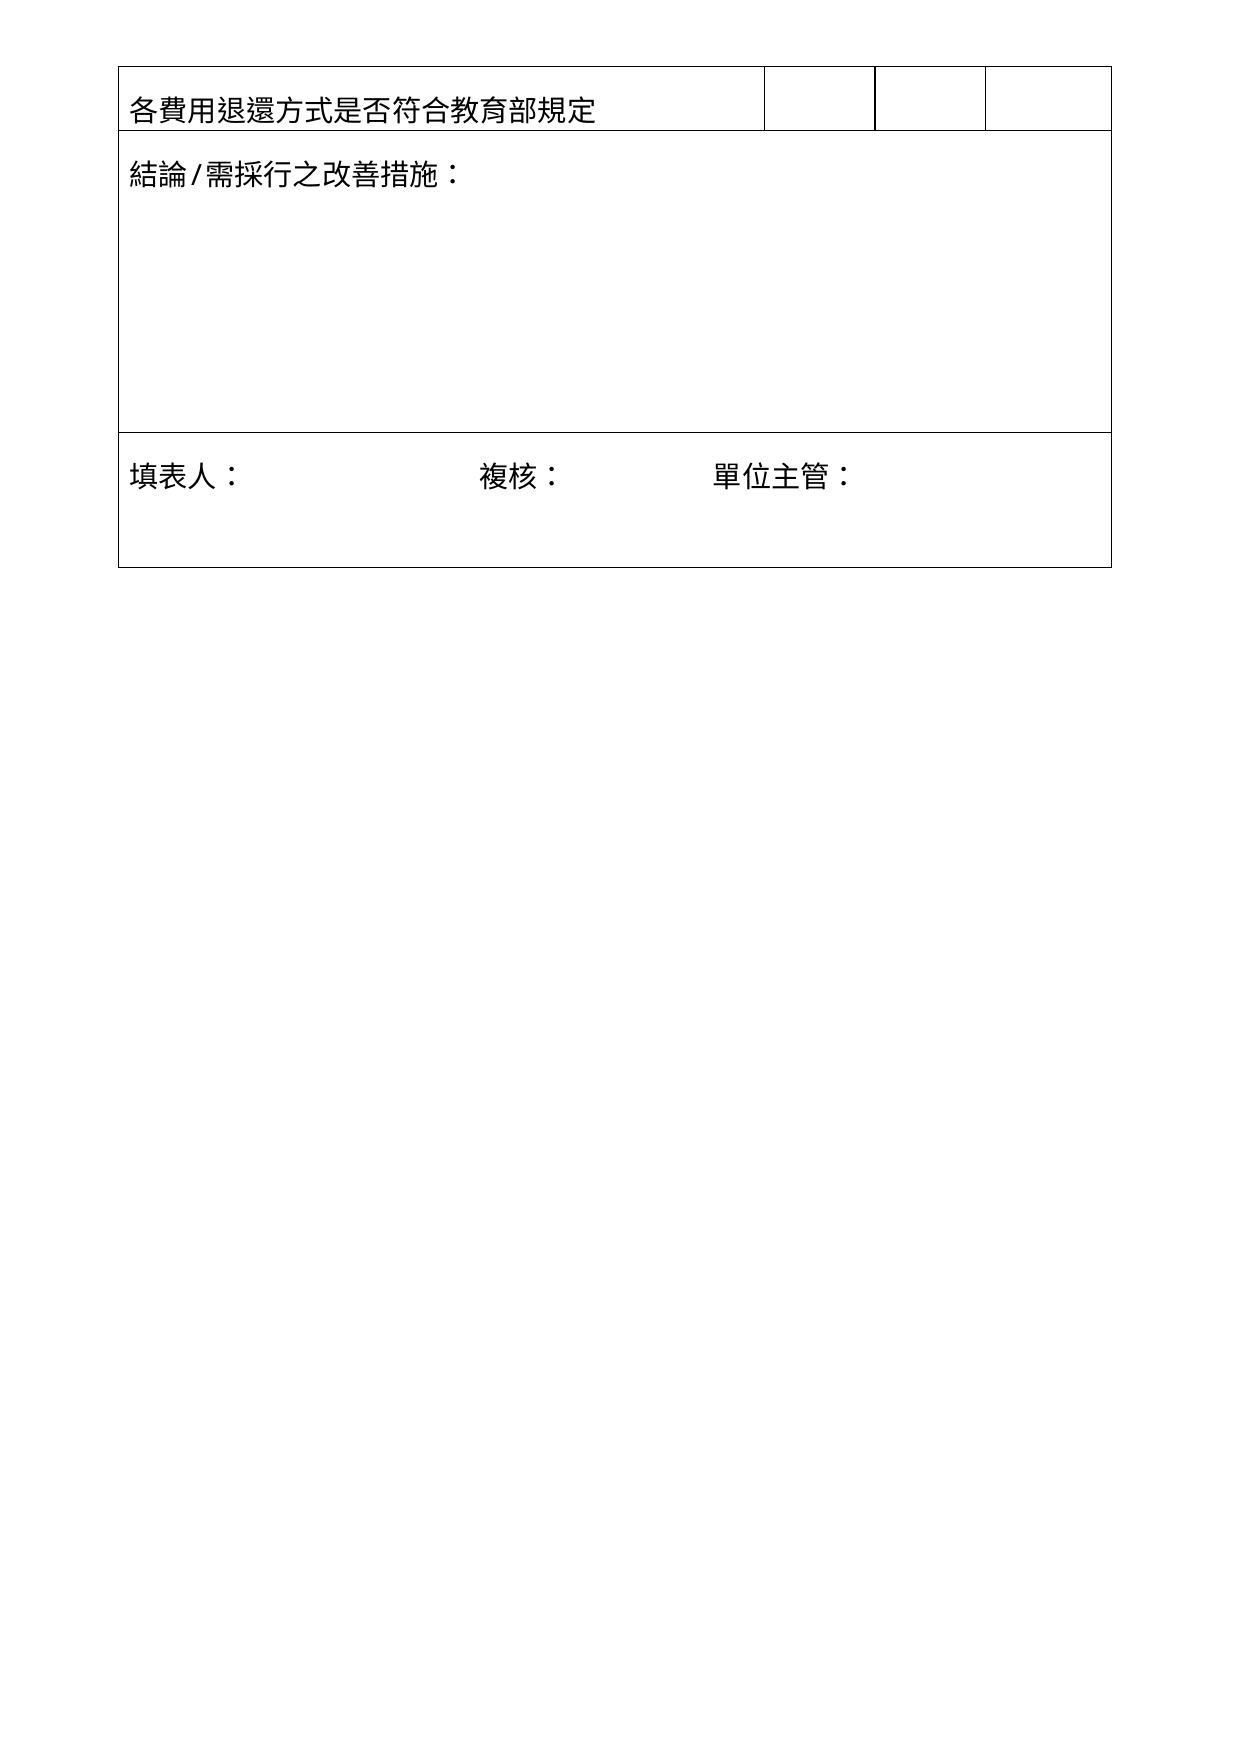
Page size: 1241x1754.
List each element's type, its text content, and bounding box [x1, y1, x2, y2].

table_cell [986, 67, 1111, 130]
table_cell 填表人： 複核： 單位主管： [119, 433, 1111, 567]
table_cell [765, 67, 874, 130]
table_cell 結論/需採行之改善措施： [119, 131, 1111, 432]
table_cell [876, 67, 985, 130]
table_cell 各費用退還方式是否符合教育部規定 [119, 67, 764, 130]
